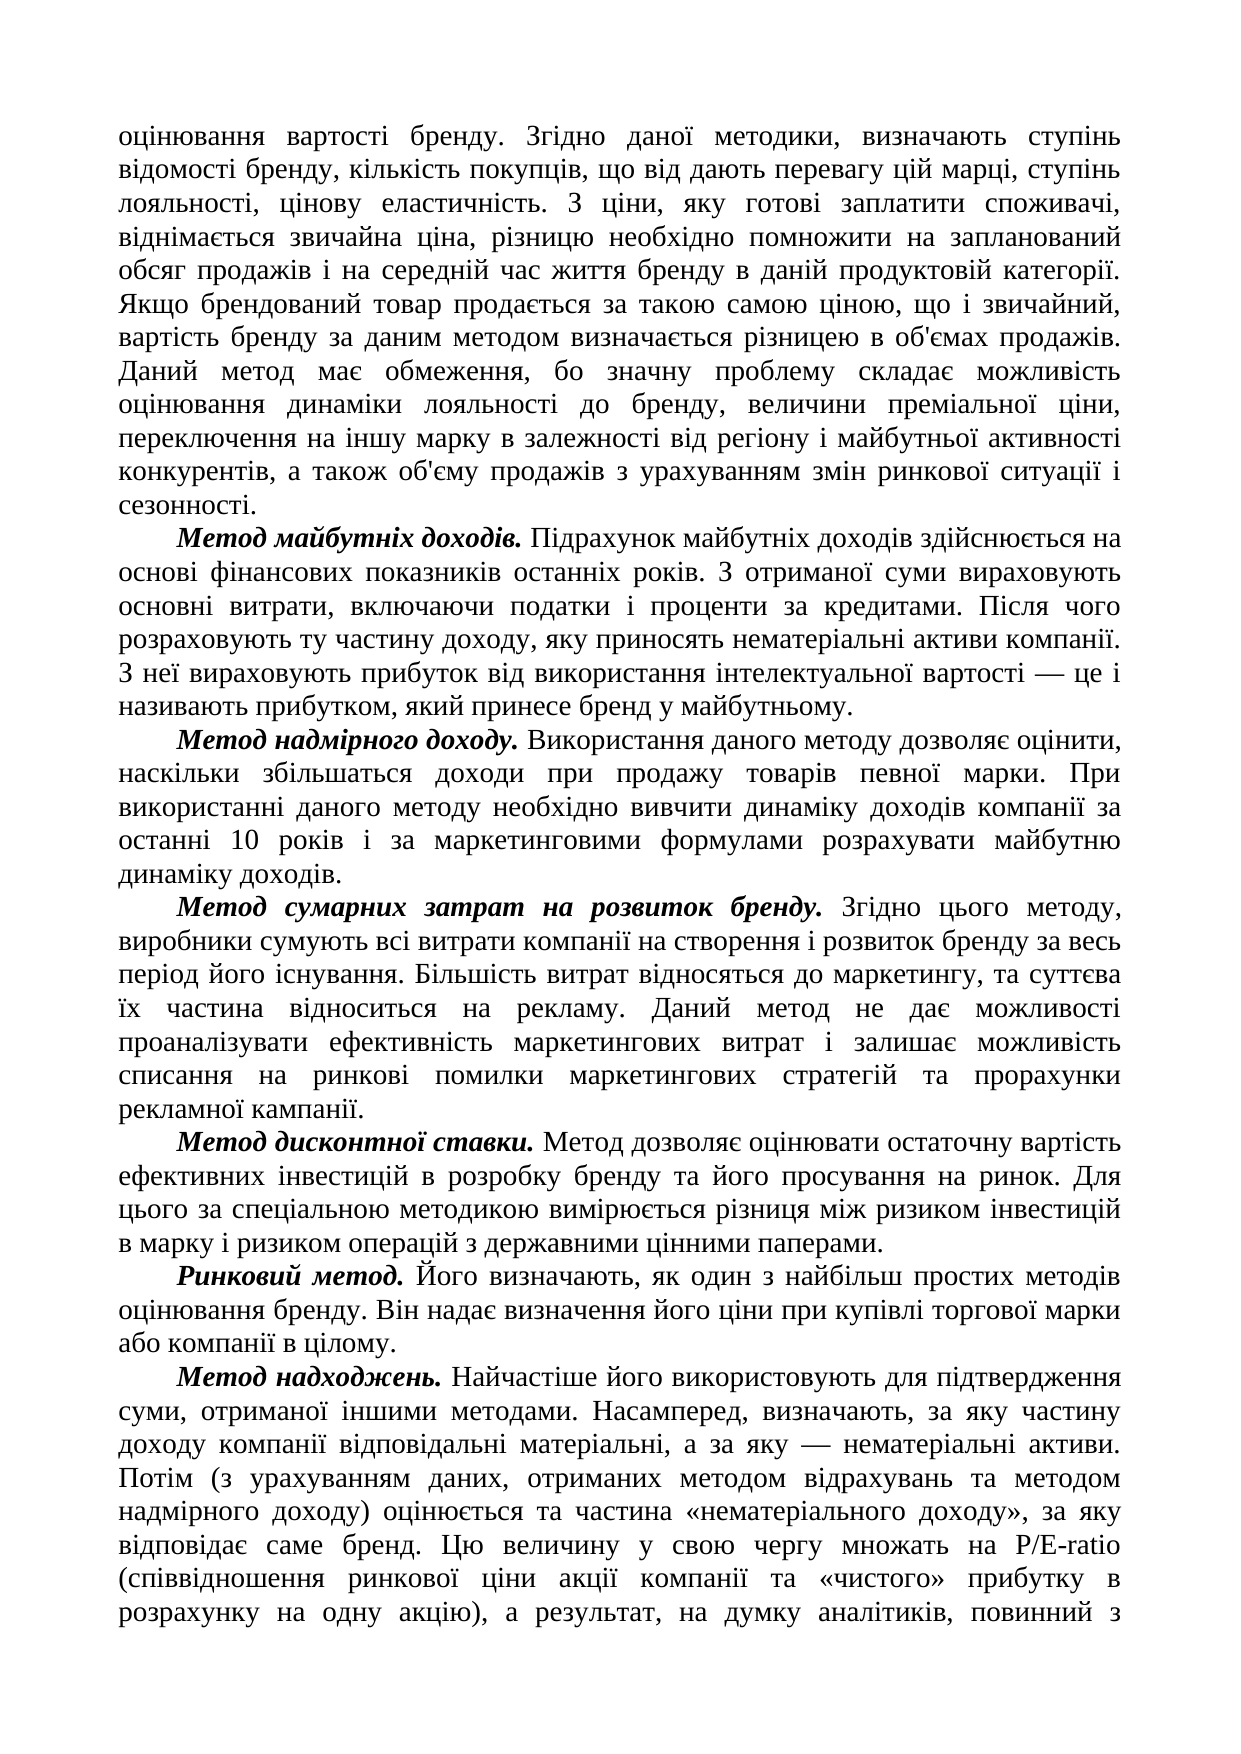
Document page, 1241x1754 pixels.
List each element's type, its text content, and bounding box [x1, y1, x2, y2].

text Метод дисконтної ставки. Метод дозволяє оцінювати остаточну вартість ефективних інвестицій в розробку бренду та його просування на ринок. Для цього за спеціальною методикою вимірюється різниця між ризиком інвестицій в марку і ризиком операцій з державними цінними паперами. [118, 1124, 1122, 1258]
text Ринковий метод. Його визначають, як один з найбільш простих методів оцінювання бренду. Він надає визначення його ціни при купівлі торгової марки або компанії в цілому. [118, 1258, 1122, 1359]
text Метод надходжень. Найчастіше його використовують для підтвердження суми, отриманої іншими методами. Насамперед, визначають, за яку частину доходу компанії відповідальні матеріальні, а за яку — нематеріальні активи. Потім (з урахуванням даних, отриманих методом відрахувань та методом надмірного доходу) оцінюється та частина «нематеріального доходу», за яку відповідає саме бренд. Цю величину у свою чергу множать на Р/Е-ratio (співвідношення ринкової ціни акції компанії та «чистого» прибутку в розрахунку на одну акцію), а результат, на думку аналітиків, повинний з [118, 1359, 1122, 1627]
text Метод надмірного доходу. Використання даного методу дозволяє оцінити, наскільки збільшаться доходи при продажу товарів певної марки. При використанні даного методу необхідно вивчити динаміку доходів компанії за останні 10 років і за маркетинговими формулами розрахувати майбутню динаміку доходів. [118, 722, 1122, 889]
text Метод сумарних затрат на розвиток бренду. Згідно цього методу, виробники сумують всі витрати компанії на створення і розвиток бренду за весь період його існування. Більшість витрат відносяться до маркетингу, та суттєва їх частина відноситься на рекламу. Даний метод не дає можливості проаналізувати ефективність маркетингових витрат і залишає можливість списання на ринкові помилки маркетингових стратегій та прорахунки рекламної кампанії. [118, 889, 1122, 1124]
text оцінювання вартості бренду. Згідно даної методики, визначають ступінь відомості бренду, кількість покупців, що від дають перевагу цій марці, ступінь лояльності, цінову еластичність. З ціни, яку готові заплатити споживачі, віднімається звичайна ціна, різницю необхідно помножити на запланований обсяг продажів і на середній час життя бренду в даній продуктовій категорії. Якщо брендований товар продається за такою самою ціною, що і звичайний, вартість бренду за даним методом визначається різницею в об'ємах продажів. Даний метод має обмеження, бо значну проблему складає можливість оцінювання динаміки лояльності до бренду, величини преміальної ціни, переключення на іншу марку в залежності від регіону і майбутньої активності конкурентів, а також об'єму продажів з урахуванням змін ринкової ситуації і сезонності. [118, 118, 1122, 521]
text Метод майбутніх доходів. Підрахунок майбутніх доходів здійснюється на основі фінансових показників останніх років. З отриманої суми вираховують основні витрати, включаючи податки і проценти за кредитами. Після чого розраховують ту частину доходу, яку приносять нематеріальні активи компанії. З неї вираховують прибуток від використання інтелектуальної вартості — це і називають прибутком, який принесе бренд у майбутньому. [118, 521, 1122, 722]
